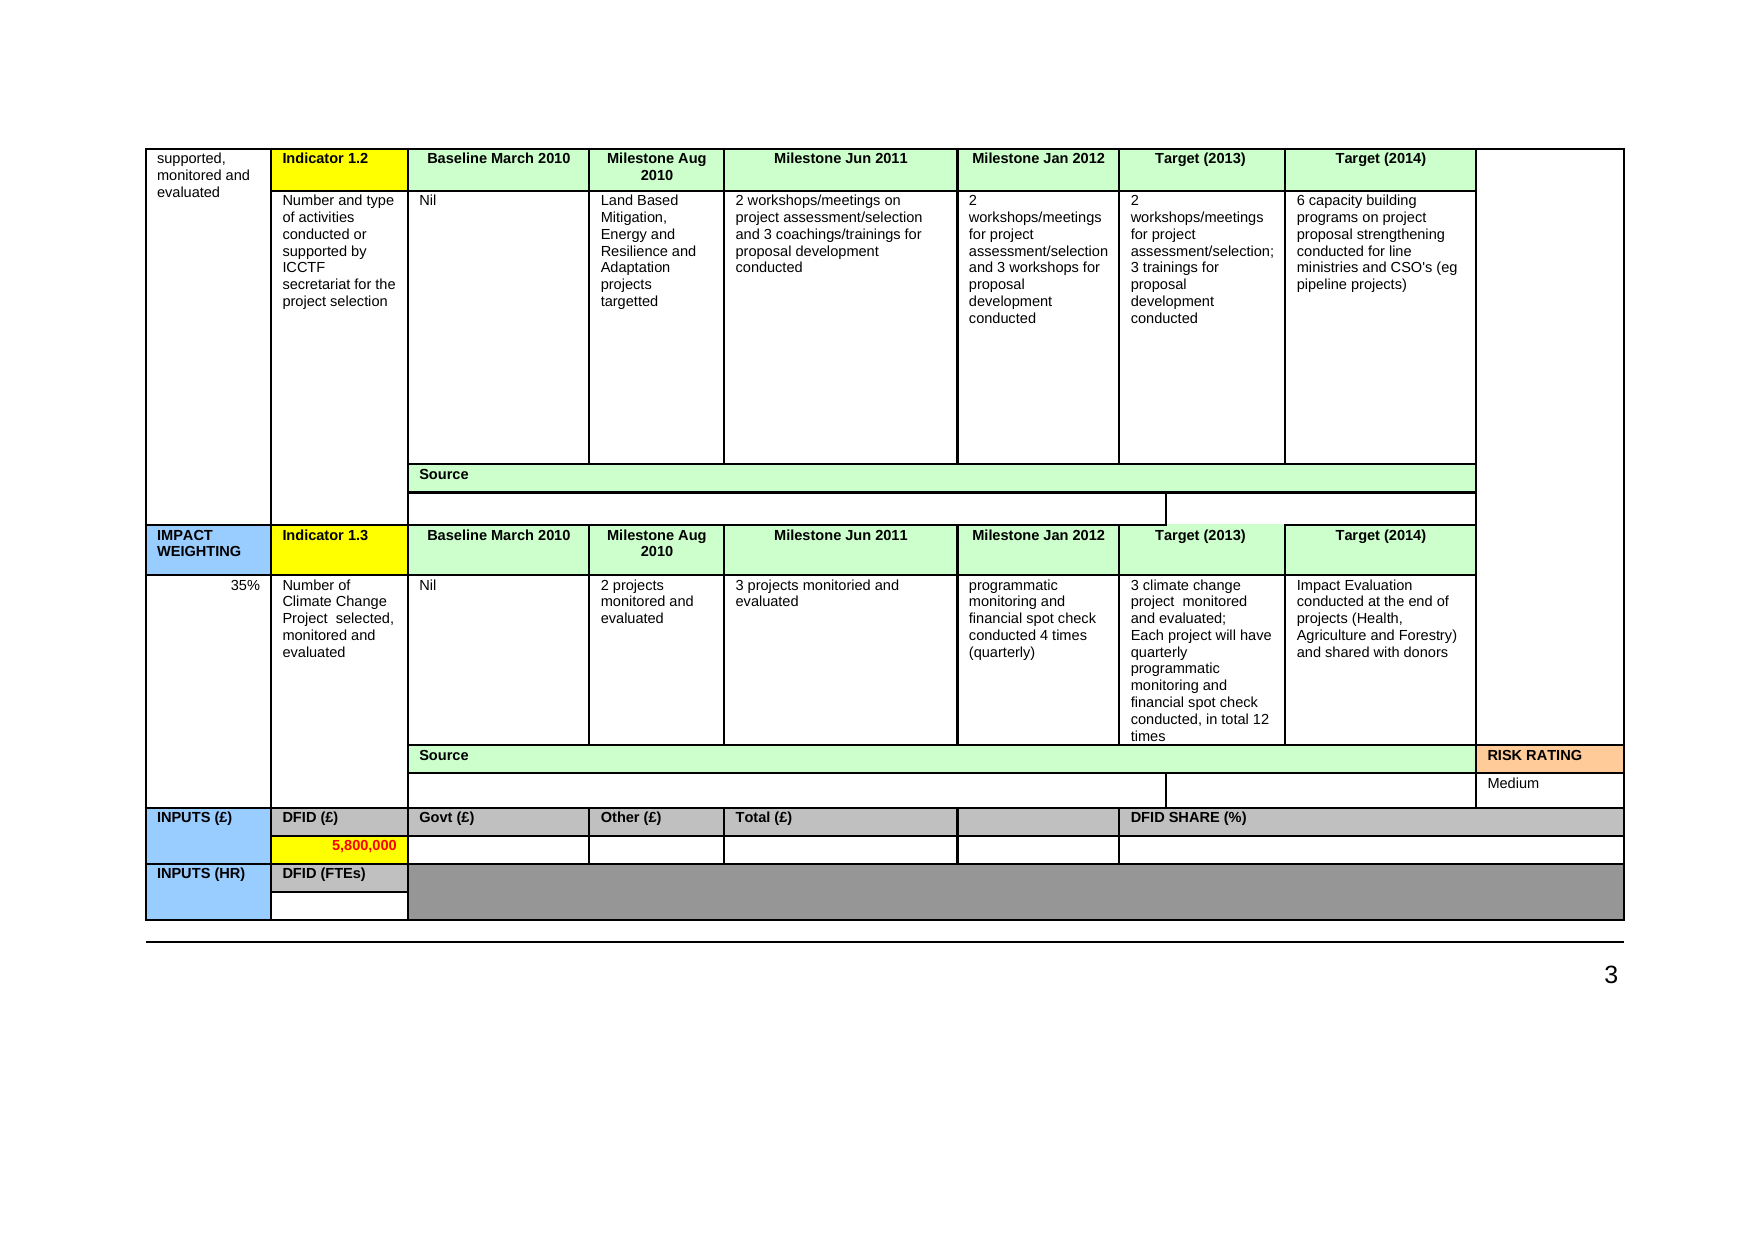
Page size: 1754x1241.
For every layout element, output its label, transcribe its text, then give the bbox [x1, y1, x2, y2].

table_cell 2 projects monitored and evaluated [590, 576, 723, 744]
table_cell Target (2013) [1120, 150, 1284, 190]
table_cell Impact Evaluation conducted at the end of projects (Health, Agriculture and Forestry) and shared with donors [1286, 576, 1475, 744]
table_cell [590, 837, 723, 863]
table_cell [1167, 774, 1475, 807]
table_cell Milestone Aug 2010 [590, 526, 723, 574]
table_cell DFID SHARE (%) [1120, 809, 1623, 835]
table_cell Target (2014) [1286, 526, 1475, 574]
table_cell [272, 893, 407, 919]
table_cell [1477, 150, 1623, 744]
table_cell [146, 921, 1624, 941]
table_cell Source [409, 746, 1475, 772]
table_cell RISK RATING [1477, 746, 1623, 772]
table_cell [725, 837, 956, 863]
table_cell INPUTS (HR) [147, 865, 270, 919]
table_cell [1120, 837, 1623, 863]
table_cell Target (2013) [1120, 524, 1284, 574]
table_cell Indicator 1.3 [272, 526, 407, 574]
table_cell 3 projects monitoried and evaluated [725, 576, 956, 744]
table_cell 5,800,000 [272, 837, 407, 863]
table_cell IMPACT WEIGHTING [147, 526, 270, 574]
table_cell Number of Climate Change Project selected, monitored and evaluated [272, 576, 407, 807]
table_cell Milestone Aug 2010 [590, 150, 723, 190]
table_cell Milestone Jun 2011 [725, 526, 956, 574]
table_cell 2 workshops/meetings for project assessment/selection; 3 trainings for proposal development conducted [1120, 192, 1284, 463]
table_cell [959, 837, 1118, 863]
table_cell INPUTS (£) [147, 809, 270, 863]
table_cell 6 capacity building programs on project proposal strengthening conducted for line ministries and CSO's (eg pipeline projects) [1286, 192, 1475, 463]
table_cell Indicator 1.2 [272, 150, 407, 190]
table_cell Total (£) [725, 809, 956, 835]
table_cell Nil [409, 576, 588, 744]
table_cell 2 workshops/meetings on project assessment/selection and 3 coachings/trainings for proposal development conducted [725, 192, 956, 463]
table_cell supported, monitored and evaluated [147, 150, 270, 524]
table_cell Source [409, 465, 1475, 491]
table_cell Target (2014) [1286, 150, 1475, 190]
table_cell Milestone Jan 2012 [959, 150, 1118, 190]
table_cell [409, 837, 588, 863]
table_cell Baseline March 2010 [409, 526, 588, 574]
table_cell [409, 774, 1165, 807]
table_cell DFID (£) [272, 809, 407, 835]
table_cell Milestone Jan 2012 [959, 526, 1118, 574]
table_cell Baseline March 2010 [409, 150, 588, 190]
table_cell Number and type of activities conducted or supported by ICCTF secretariat for the project selection [272, 192, 407, 524]
table_cell [959, 809, 1118, 835]
table_cell Nil [409, 192, 588, 463]
table_cell [409, 865, 1623, 919]
table_cell DFID (FTEs) [272, 865, 407, 891]
table_cell [409, 494, 1165, 524]
table_cell 3 climate change project monitored and evaluated; Each project will have quarterly programmatic monitoring and financial spot check conducted, in total 12 times [1120, 576, 1284, 744]
table_cell 2 workshops/meetings for project assessment/selection and 3 workshops for proposal development conducted [959, 192, 1118, 463]
table_cell 35% [147, 576, 270, 807]
table_cell Other (£) [590, 809, 723, 835]
table_cell [1167, 494, 1475, 524]
table_cell Govt (£) [409, 809, 588, 835]
table_cell Medium [1477, 774, 1623, 807]
table_cell Land Based Mitigation, Energy and Resilience and Adaptation projects targetted [590, 192, 723, 463]
table_cell Milestone Jun 2011 [725, 150, 956, 190]
table_cell programmatic monitoring and financial spot check conducted 4 times (quarterly) [959, 576, 1118, 744]
